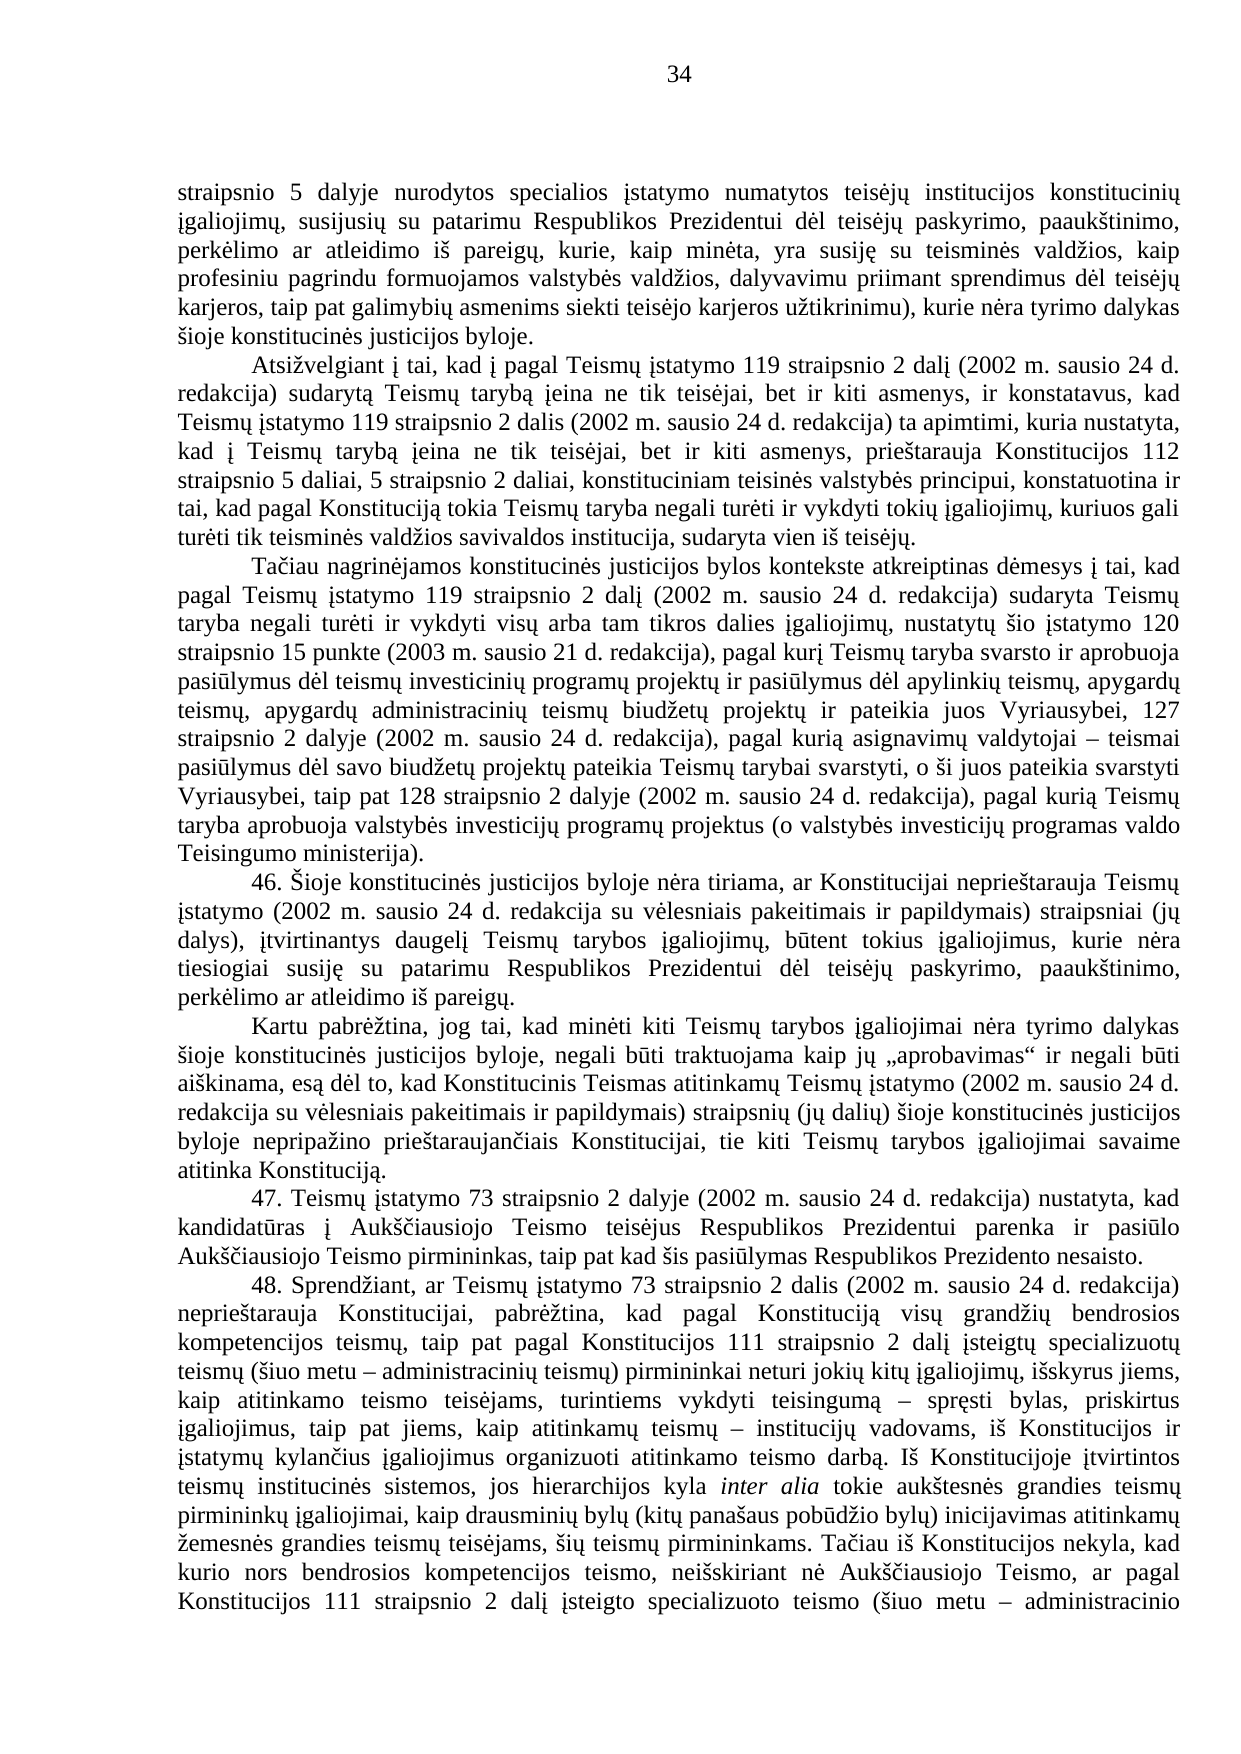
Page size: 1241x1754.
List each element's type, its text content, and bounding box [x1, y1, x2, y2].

text 47. Teismų įstatymo 73 straipsnio 2 dalyje (2002 m. sausio 24 d. redakcija) nustatyta, kad kandidatūras į Aukščiausiojo Teismo teisėjus Respublikos Prezidentui parenka ir pasiūlo Aukščiausiojo Teismo pirmininkas, taip pat kad šis pasiūlymas Respublikos Prezidento nesaisto. [177, 1183, 1181, 1270]
text 48. Sprendžiant, ar Teismų įstatymo 73 straipsnio 2 dalis (2002 m. sausio 24 d. redakcija) neprieštarauja Konstitucijai, pabrėžtina, kad pagal Konstituciją visų grandžių bendrosios kompetencijos teismų, taip pat pagal Konstitucijos 111 straipsnio 2 dalį įsteigtų specializuotų teismų (šiuo metu – administracinių teismų) pirmininkai neturi jokių kitų įgaliojimų, išskyrus jiems, kaip atitinkamo teismo teisėjams, turintiems vykdyti teisingumą – spręsti bylas, priskirtus įgaliojimus, taip pat jiems, kaip atitinkamų teismų – institucijų vadovams, iš Konstitucijos ir įstatymų kylančius įgaliojimus organizuoti atitinkamo teismo darbą. Iš Konstitucijoje įtvirtintos teismų institucinės sistemos, jos hierarchijos kyla inter alia tokie aukštesnės grandies teismų pirmininkų įgaliojimai, kaip drausminių bylų (kitų panašaus pobūdžio bylų) inicijavimas atitinkamų žemesnės grandies teismų teisėjams, šių teismų pirmininkams. Tačiau iš Konstitucijos nekyla, kad kurio nors bendrosios kompetencijos teismo, neišskiriant nė Aukščiausiojo Teismo, ar pagal Konstitucijos 111 straipsnio 2 dalį įsteigto specializuoto teismo (šiuo metu – administracinio [177, 1270, 1181, 1615]
text Tačiau nagrinėjamos konstitucinės justicijos bylos kontekste atkreiptinas dėmesys į tai, kad pagal Teismų įstatymo 119 straipsnio 2 dalį (2002 m. sausio 24 d. redakcija) sudaryta Teismų taryba negali turėti ir vykdyti visų arba tam tikros dalies įgaliojimų, nustatytų šio įstatymo 120 straipsnio 15 punkte (2003 m. sausio 21 d. redakcija), pagal kurį Teismų taryba svarsto ir aprobuoja pasiūlymus dėl teismų investicinių programų projektų ir pasiūlymus dėl apylinkių teismų, apygardų teismų, apygardų administracinių teismų biudžetų projektų ir pateikia juos Vyriausybei, 127 straipsnio 2 dalyje (2002 m. sausio 24 d. redakcija), pagal kurią asignavimų valdytojai – teismai pasiūlymus dėl savo biudžetų projektų pateikia Teismų tarybai svarstyti, o ši juos pateikia svarstyti Vyriausybei, taip pat 128 straipsnio 2 dalyje (2002 m. sausio 24 d. redakcija), pagal kurią Teismų taryba aprobuoja valstybės investicijų programų projektus (o valstybės investicijų programas valdo Teisingumo ministerija). [177, 551, 1181, 867]
text Kartu pabrėžtina, jog tai, kad minėti kiti Teismų tarybos įgaliojimai nėra tyrimo dalykas šioje konstitucinės justicijos byloje, negali būti traktuojama kaip jų „aprobavimas“ ir negali būti aiškinama, esą dėl to, kad Konstitucinis Teismas atitinkamų Teismų įstatymo (2002 m. sausio 24 d. redakcija su vėlesniais pakeitimais ir papildymais) straipsnių (jų dalių) šioje konstitucinės justicijos byloje nepripažino prieštaraujančiais Konstitucijai, tie kiti Teismų tarybos įgaliojimai savaime atitinka Konstituciją. [177, 1011, 1181, 1183]
text Atsižvelgiant į tai, kad į pagal Teismų įstatymo 119 straipsnio 2 dalį (2002 m. sausio 24 d. redakcija) sudarytą Teismų tarybą įeina ne tik teisėjai, bet ir kiti asmenys, ir konstatavus, kad Teismų įstatymo 119 straipsnio 2 dalis (2002 m. sausio 24 d. redakcija) ta apimtimi, kuria nustatyta, kad į Teismų tarybą įeina ne tik teisėjai, bet ir kiti asmenys, prieštarauja Konstitucijos 112 straipsnio 5 daliai, 5 straipsnio 2 daliai, konstituciniam teisinės valstybės principui, konstatuotina ir tai, kad pagal Konstituciją tokia Teismų taryba negali turėti ir vykdyti tokių įgaliojimų, kuriuos gali turėti tik teisminės valdžios savivaldos institucija, sudaryta vien iš teisėjų. [177, 350, 1181, 551]
text 46. Šioje konstitucinės justicijos byloje nėra tiriama, ar Konstitucijai neprieštarauja Teismų įstatymo (2002 m. sausio 24 d. redakcija su vėlesniais pakeitimais ir papildymais) straipsniai (jų dalys), įtvirtinantys daugelį Teismų tarybos įgaliojimų, būtent tokius įgaliojimus, kurie nėra tiesiogiai susiję su patarimu Respublikos Prezidentui dėl teisėjų paskyrimo, paaukštinimo, perkėlimo ar atleidimo iš pareigų. [177, 867, 1181, 1011]
text straipsnio 5 dalyje nurodytos specialios įstatymo numatytos teisėjų institucijos konstitucinių įgaliojimų, susijusių su patarimu Respublikos Prezidentui dėl teisėjų paskyrimo, paaukštinimo, perkėlimo ar atleidimo iš pareigų, kurie, kaip minėta, yra susiję su teisminės valdžios, kaip profesiniu pagrindu formuojamos valstybės valdžios, dalyvavimu priimant sprendimus dėl teisėjų karjeros, taip pat galimybių asmenims siekti teisėjo karjeros užtikrinimu), kurie nėra tyrimo dalykas šioje konstitucinės justicijos byloje. [177, 177, 1181, 350]
